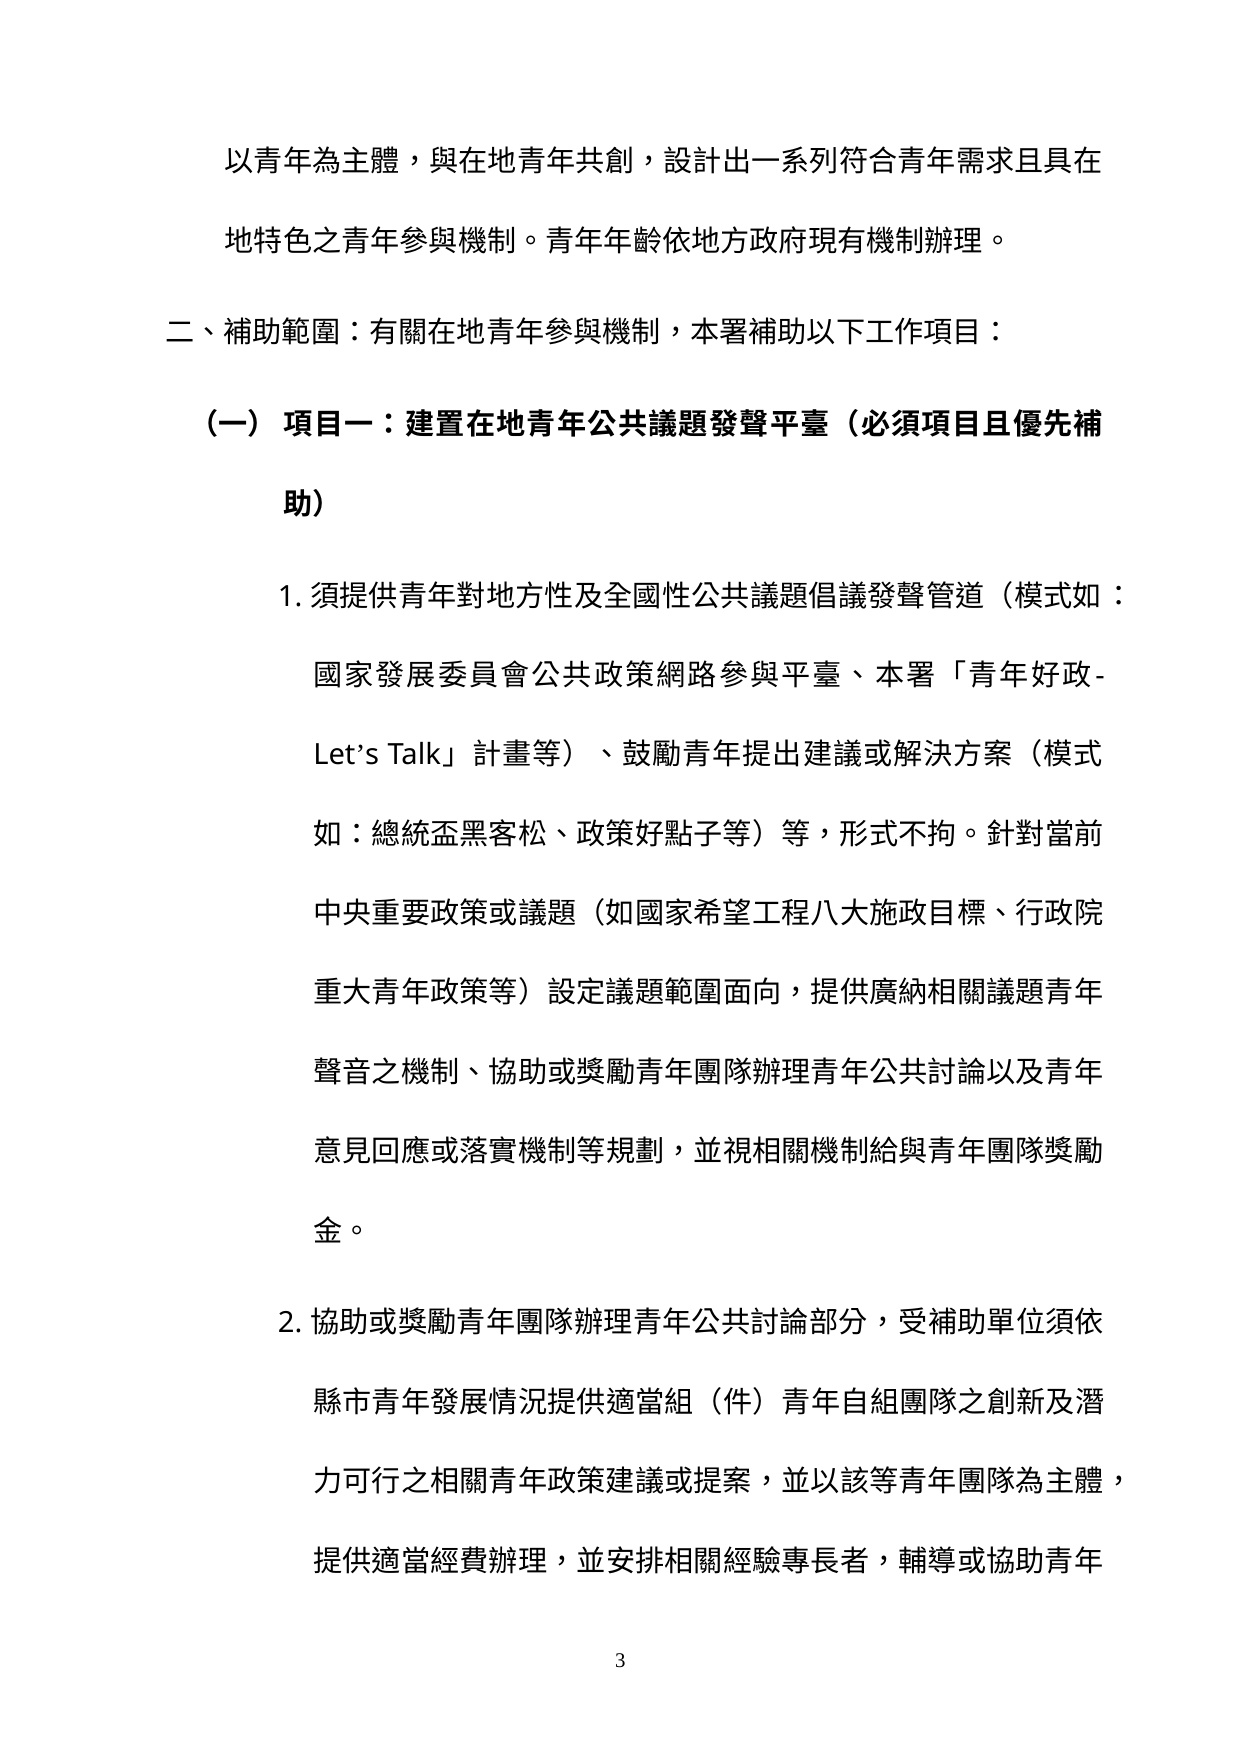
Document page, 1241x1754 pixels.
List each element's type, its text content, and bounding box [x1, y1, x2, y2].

list 補助範圍：有關在地青年參與機制，本署補助以下工作項目： [165, 291, 1104, 370]
list 項目一：建置在地青年公共議題發聲平臺（必須項目且優先補助） [189, 382, 1104, 541]
list 須提供青年對地方性及全國性公共議題倡議發聲管道（模式如：國家發展委員會公共政策網路參與平臺、本署「青年好政-Let’s Talk」計畫等）、鼓勵青年提出建議或解決方案（模式如：總統盃黑客松、政策好點子等）等，形式不拘。針對當前中央重要政策或議題（如國家希望工程八大施政目標、行政院重大青年政策等）設定議題範圍面向，提供廣納相關議題青年聲音之機制、協助或獎勵青年團隊辦理青年公共討論以及青年意見回應或落實機制等規劃，並視相關機制給與青年團隊獎勵金。 [278, 554, 1104, 1268]
list 協助或獎勵青年團隊辦理青年公共討論部分，受補助單位須依縣市青年發展情況提供適當組（件）青年自組團隊之創新及潛力可行之相關青年政策建議或提案，並以該等青年團隊為主體，提供適當經費辦理，並安排相關經驗專長者，輔導或協助青年團隊以符合公共需求下，辦理公共討論或活動，以蒐集青年大眾對提案內容意見或建議，供青年團隊精進建議或方案。每場至少有30人參加；相關規模可應地方青年群體規模調整，視規劃內容及規模核定補助金額。 [278, 1281, 1104, 1598]
list 以青年為主體，與在地青年共創，設計出一系列符合青年需求且具在地特色之青年參與機制。青年年齡依地方政府現有機制辦理。 [165, 119, 1104, 278]
